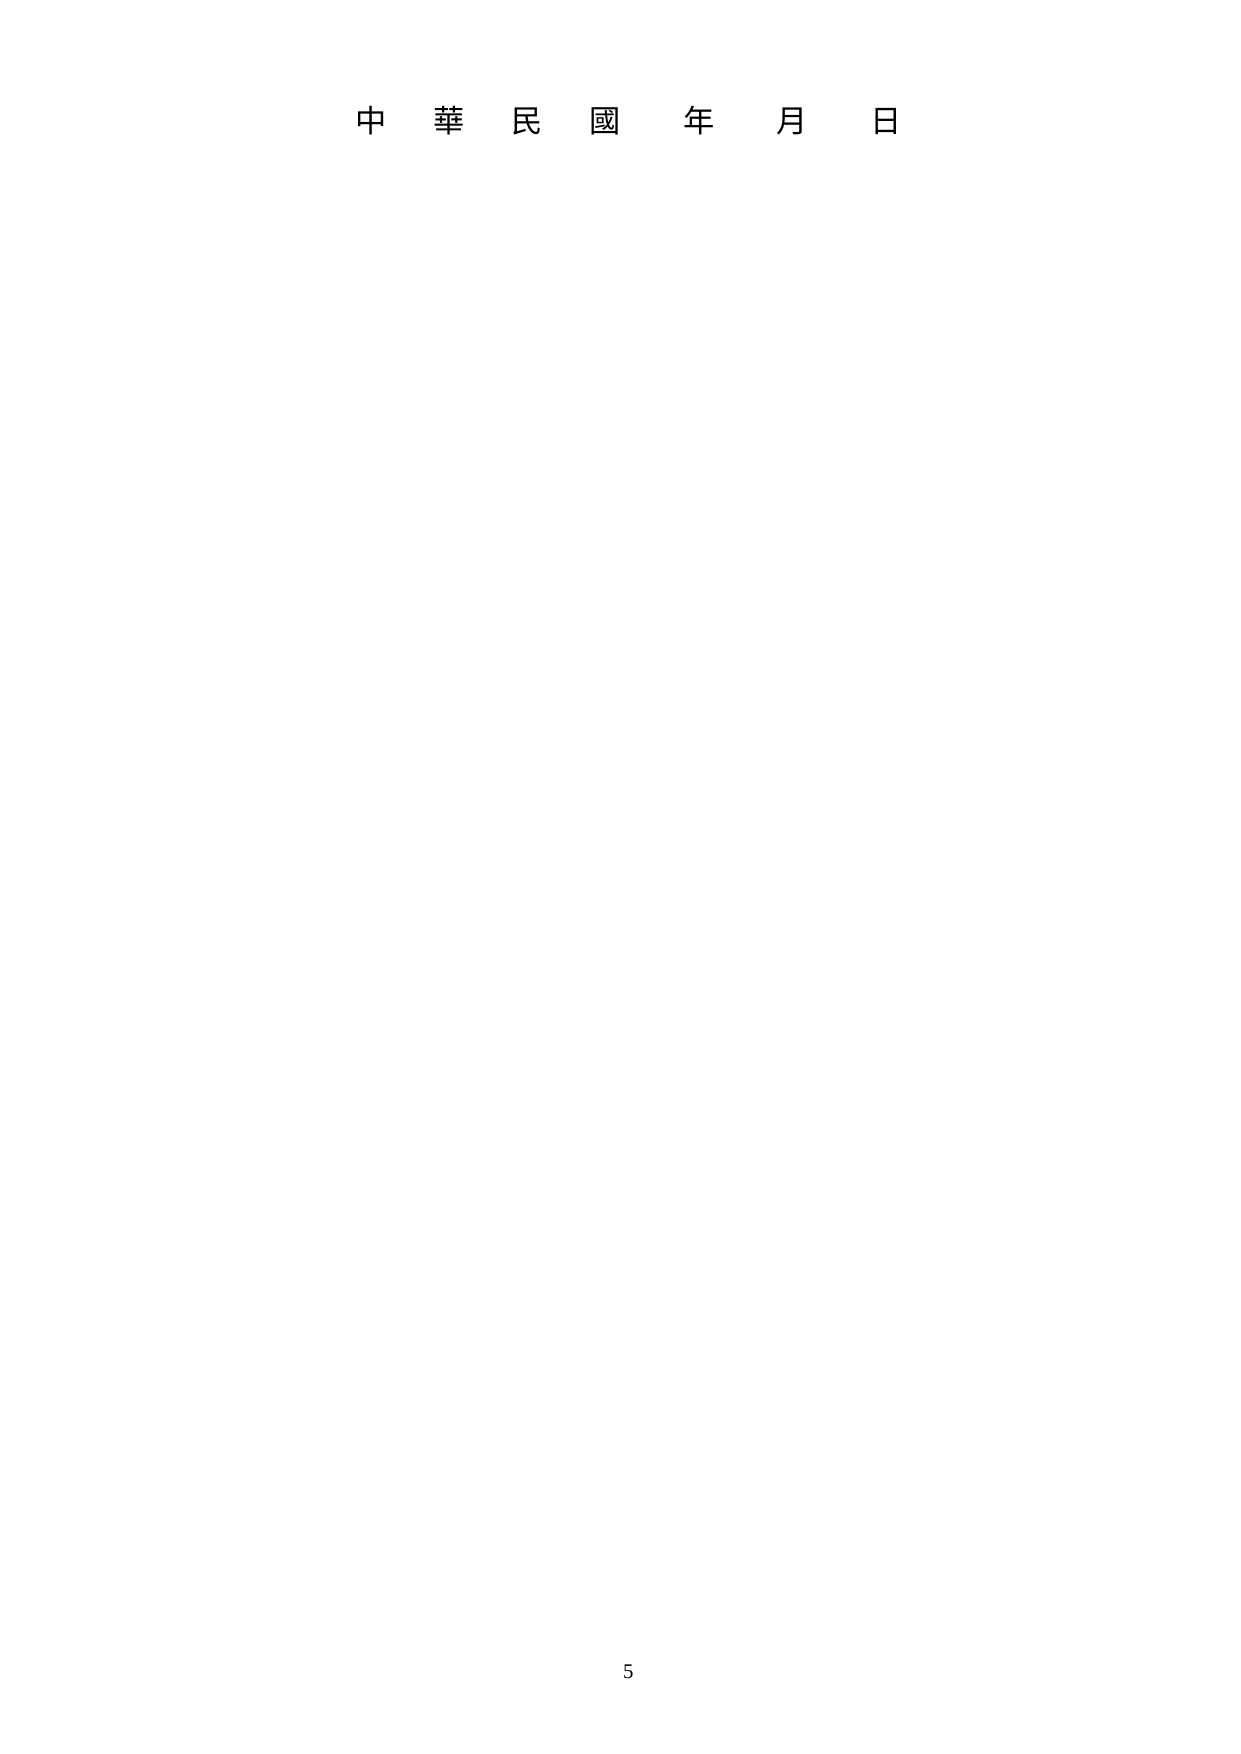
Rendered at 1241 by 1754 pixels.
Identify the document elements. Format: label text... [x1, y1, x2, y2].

text 中 華 民 國 年 月 日 [75, 77, 1181, 140]
